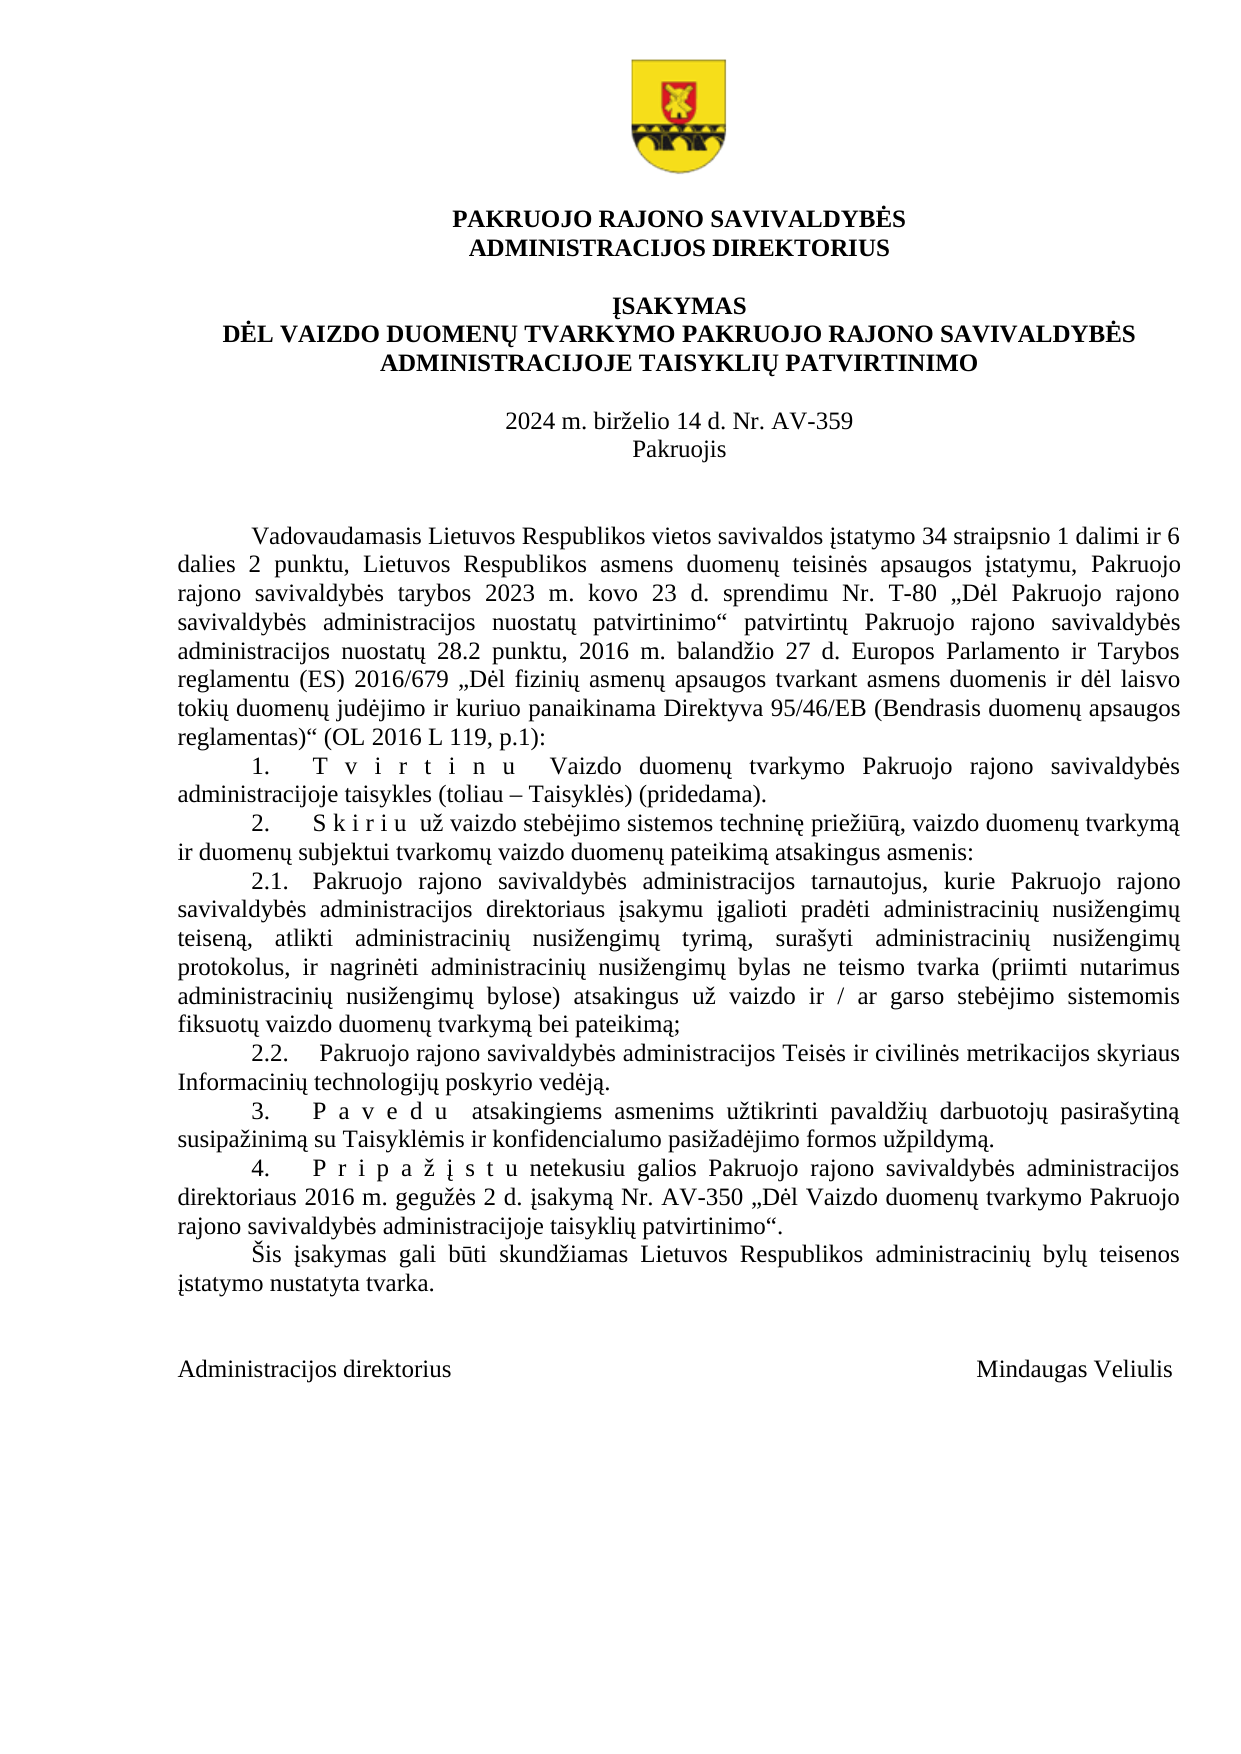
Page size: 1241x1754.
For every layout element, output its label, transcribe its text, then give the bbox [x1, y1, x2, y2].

text ĮSAKYMAS [177, 291, 1181, 319]
text 3. P a v e d u atsakingiems asmenims užtikrinti pavaldžių darbuotojų pasirašytiną susipažinimą su Taisyklėmis ir konfidencialumo pasižadėjimo formos užpildymą. [177, 1096, 1181, 1153]
text 2.2. Pakruojo rajono savivaldybės administracijos Teisės ir civilinės metrikacijos skyriaus Informacinių technologijų poskyrio vedėją. [177, 1038, 1181, 1096]
text ADMINISTRACIJOS DIREKTORIUS [177, 233, 1181, 262]
text PAKRUOJO RAJONO SAVIVALDYBĖS [177, 204, 1181, 233]
text Pakruojis [177, 434, 1181, 463]
text 2. S k i r i u už vaizdo stebėjimo sistemos techninę priežiūrą, vaizdo duomenų tvarkymą ir duomenų subjektui tvarkomų vaizdo duomenų pateikimą atsakingus asmenis: [177, 808, 1181, 866]
text Vadovaudamasis Lietuvos Respublikos vietos savivaldos įstatymo 34 straipsnio 1 dalimi ir 6 dalies 2 punktu, Lietuvos Respublikos asmens duomenų teisinės apsaugos įstatymu, Pakruojo rajono savivaldybės tarybos 2023 m. kovo 23 d. sprendimu Nr. T-80 „Dėl Pakruojo rajono savivaldybės administracijos nuostatų patvirtinimo“ patvirtintų Pakruojo rajono savivaldybės administracijos nuostatų 28.2 punktu, 2016 m. balandžio 27 d. Europos Parlamento ir Tarybos reglamentu (ES) 2016/679 „Dėl fizinių asmenų apsaugos tvarkant asmens duomenis ir dėl laisvo tokių duomenų judėjimo ir kuriuo panaikinama Direktyva 95/46/EB (Bendrasis duomenų apsaugos reglamentas)“ (OL 2016 L 119, p.1): [177, 521, 1181, 751]
text Administracijos direktorius Mindaugas Veliulis [177, 1354, 1181, 1383]
text DĖL VAIZDO DUOMENŲ TVARKYMO PAKRUOJO RAJONO SAVIVALDYBĖS ADMINISTRACIJOJE TAISYKLIŲ PATVIRTINIMO [177, 319, 1181, 377]
text 2.1. Pakruojo rajono savivaldybės administracijos tarnautojus, kurie Pakruojo rajono savivaldybės administracijos direktoriaus įsakymu įgalioti pradėti administracinių nusižengimų teiseną, atlikti administracinių nusižengimų tyrimą, surašyti administracinių nusižengimų protokolus, ir nagrinėti administracinių nusižengimų bylas ne teismo tvarka (priimti nutarimus administracinių nusižengimų bylose) atsakingus už vaizdo ir / ar garso stebėjimo sistemomis fiksuotų vaizdo duomenų tvarkymą bei pateikimą; [177, 866, 1181, 1038]
text 4. P r i p a ž į s t u netekusiu galios Pakruojo rajono savivaldybės administracijos direktoriaus 2016 m. gegužės 2 d. įsakymą Nr. AV-350 „Dėl Vaizdo duomenų tvarkymo Pakruojo rajono savivaldybės administracijoje taisyklių patvirtinimo“. [177, 1153, 1181, 1239]
text 2024 m. birželio 14 d. Nr. AV-359 [177, 406, 1181, 434]
text Šis įsakymas gali būti skundžiamas Lietuvos Respublikos administracinių bylų teisenos įstatymo nustatyta tvarka. [177, 1239, 1181, 1297]
text 1. T v i r t i n u Vaizdo duomenų tvarkymo Pakruojo rajono savivaldybės administracijoje taisykles (toliau – Taisyklės) (pridedama). [177, 751, 1181, 808]
